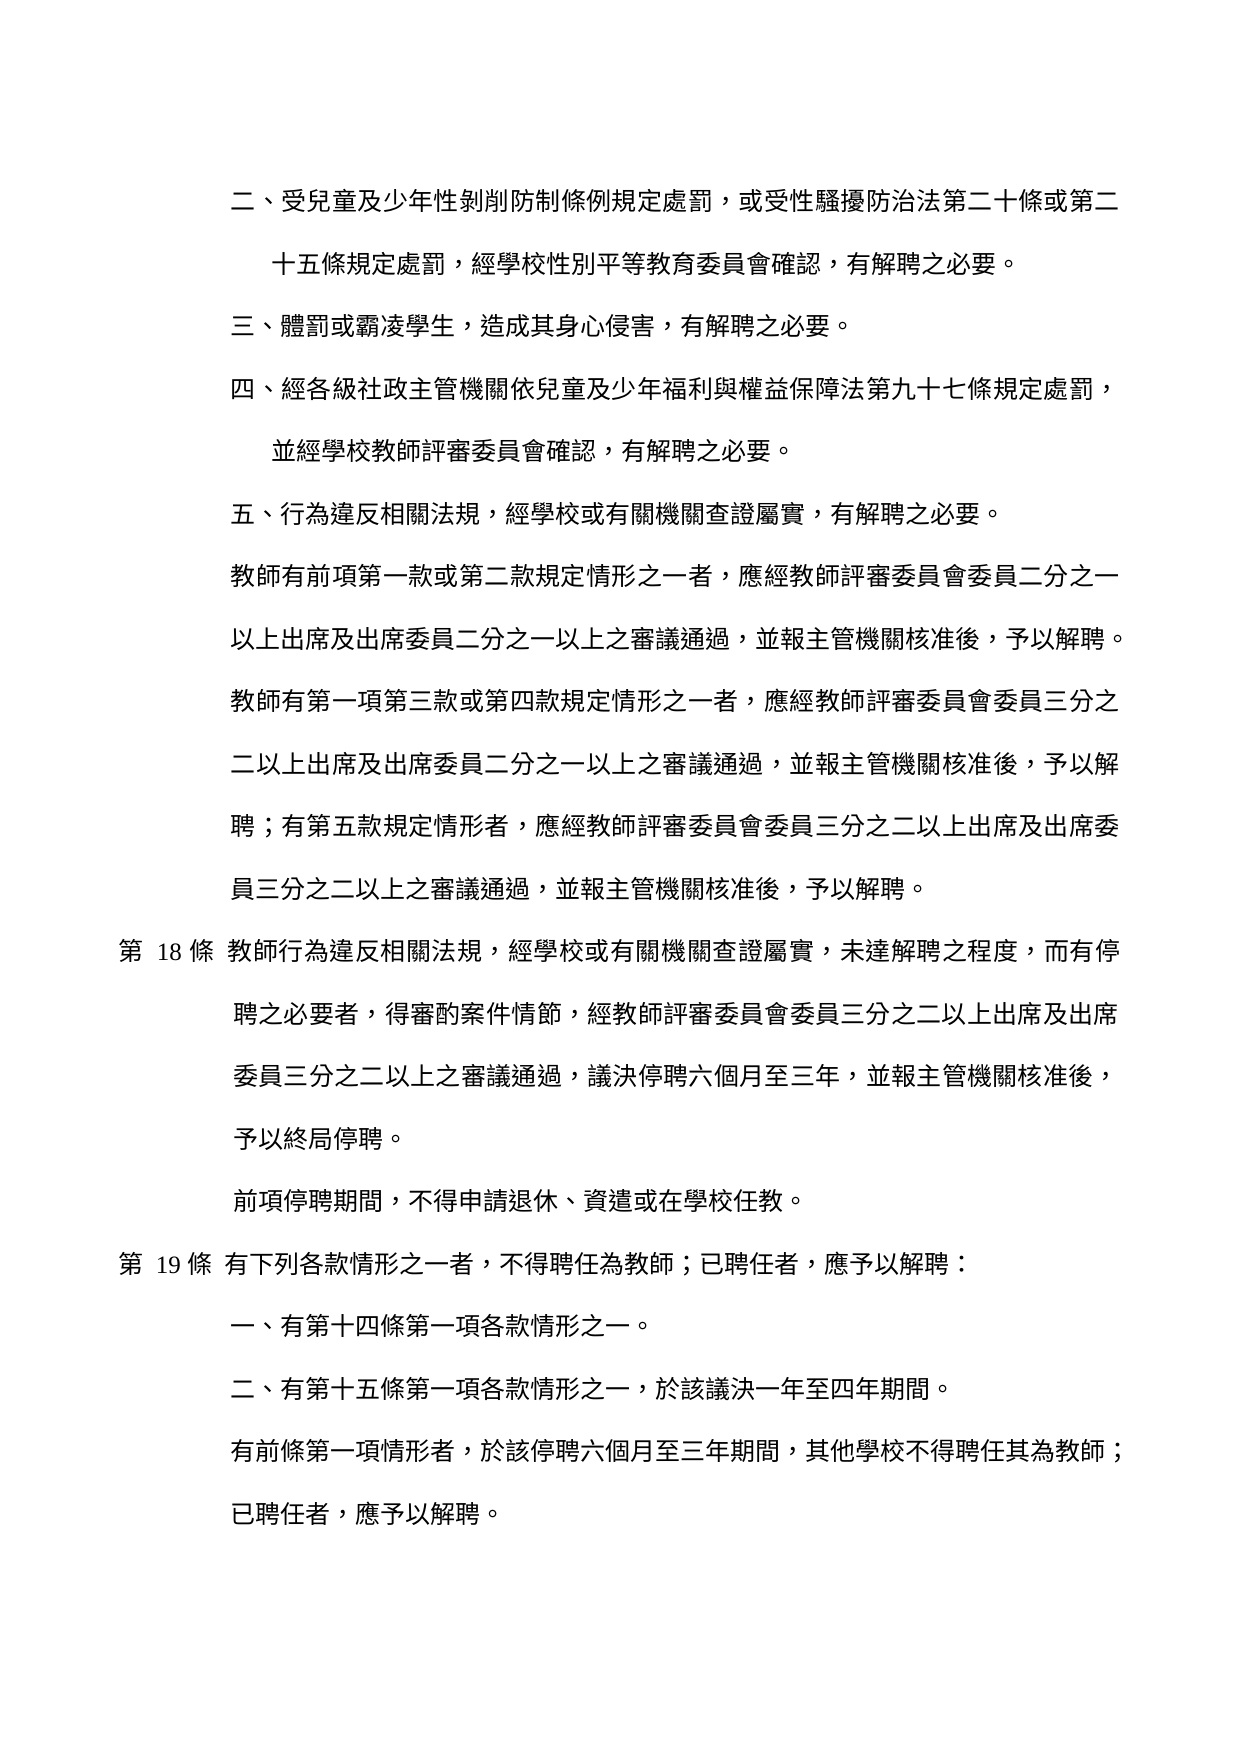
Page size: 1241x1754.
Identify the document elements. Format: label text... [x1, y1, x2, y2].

text 教師有前項第一款或第二款規定情形之一者，應經教師評審委員會委員二分之一以上出席及出席委員二分之一以上之審議通過，並報主管機關核准後，予以解聘。 [230, 533, 1122, 658]
text 五、行為違反相關法規，經學校或有關機關查證屬實，有解聘之必要。 [230, 471, 1122, 533]
text 二、受兒童及少年性剝削防制條例規定處罰，或受性騷擾防治法第二十條或第二十五條規定處罰，經學校性別平等教育委員會確認，有解聘之必要。 [230, 158, 1122, 283]
text 四、經各級社政主管機關依兒童及少年福利與權益保障法第九十七條規定處罰，並經學校教師評審委員會確認，有解聘之必要。 [230, 346, 1122, 471]
text 第 19 條 有下列各款情形之一者，不得聘任為教師；已聘任者，應予以解聘： [118, 1221, 1122, 1283]
text 二、有第十五條第一項各款情形之一，於該議決一年至四年期間。 [118, 1346, 1122, 1408]
text 教師有第一項第三款或第四款規定情形之一者，應經教師評審委員會委員三分之二以上出席及出席委員二分之一以上之審議通過，並報主管機關核准後，予以解聘；有第五款規定情形者，應經教師評審委員會委員三分之二以上出席及出席委員三分之二以上之審議通過，並報主管機關核准後，予以解聘。 [230, 658, 1122, 908]
text 有前條第一項情形者，於該停聘六個月至三年期間，其他學校不得聘任其為教師；已聘任者，應予以解聘。 [230, 1408, 1122, 1533]
text 第 18 條 教師行為違反相關法規，經學校或有關機關查證屬實，未達解聘之程度，而有停聘之必要者，得審酌案件情節，經教師評審委員會委員三分之二以上出席及出席委員三分之二以上之審議通過，議決停聘六個月至三年，並報主管機關核准後，予以終局停聘。 [118, 908, 1122, 1158]
text 前項停聘期間，不得申請退休、資遣或在學校任教。 [118, 1158, 1122, 1221]
text 三、體罰或霸凌學生，造成其身心侵害，有解聘之必要。 [230, 283, 1122, 346]
text 一、有第十四條第一項各款情形之一。 [118, 1283, 1122, 1346]
